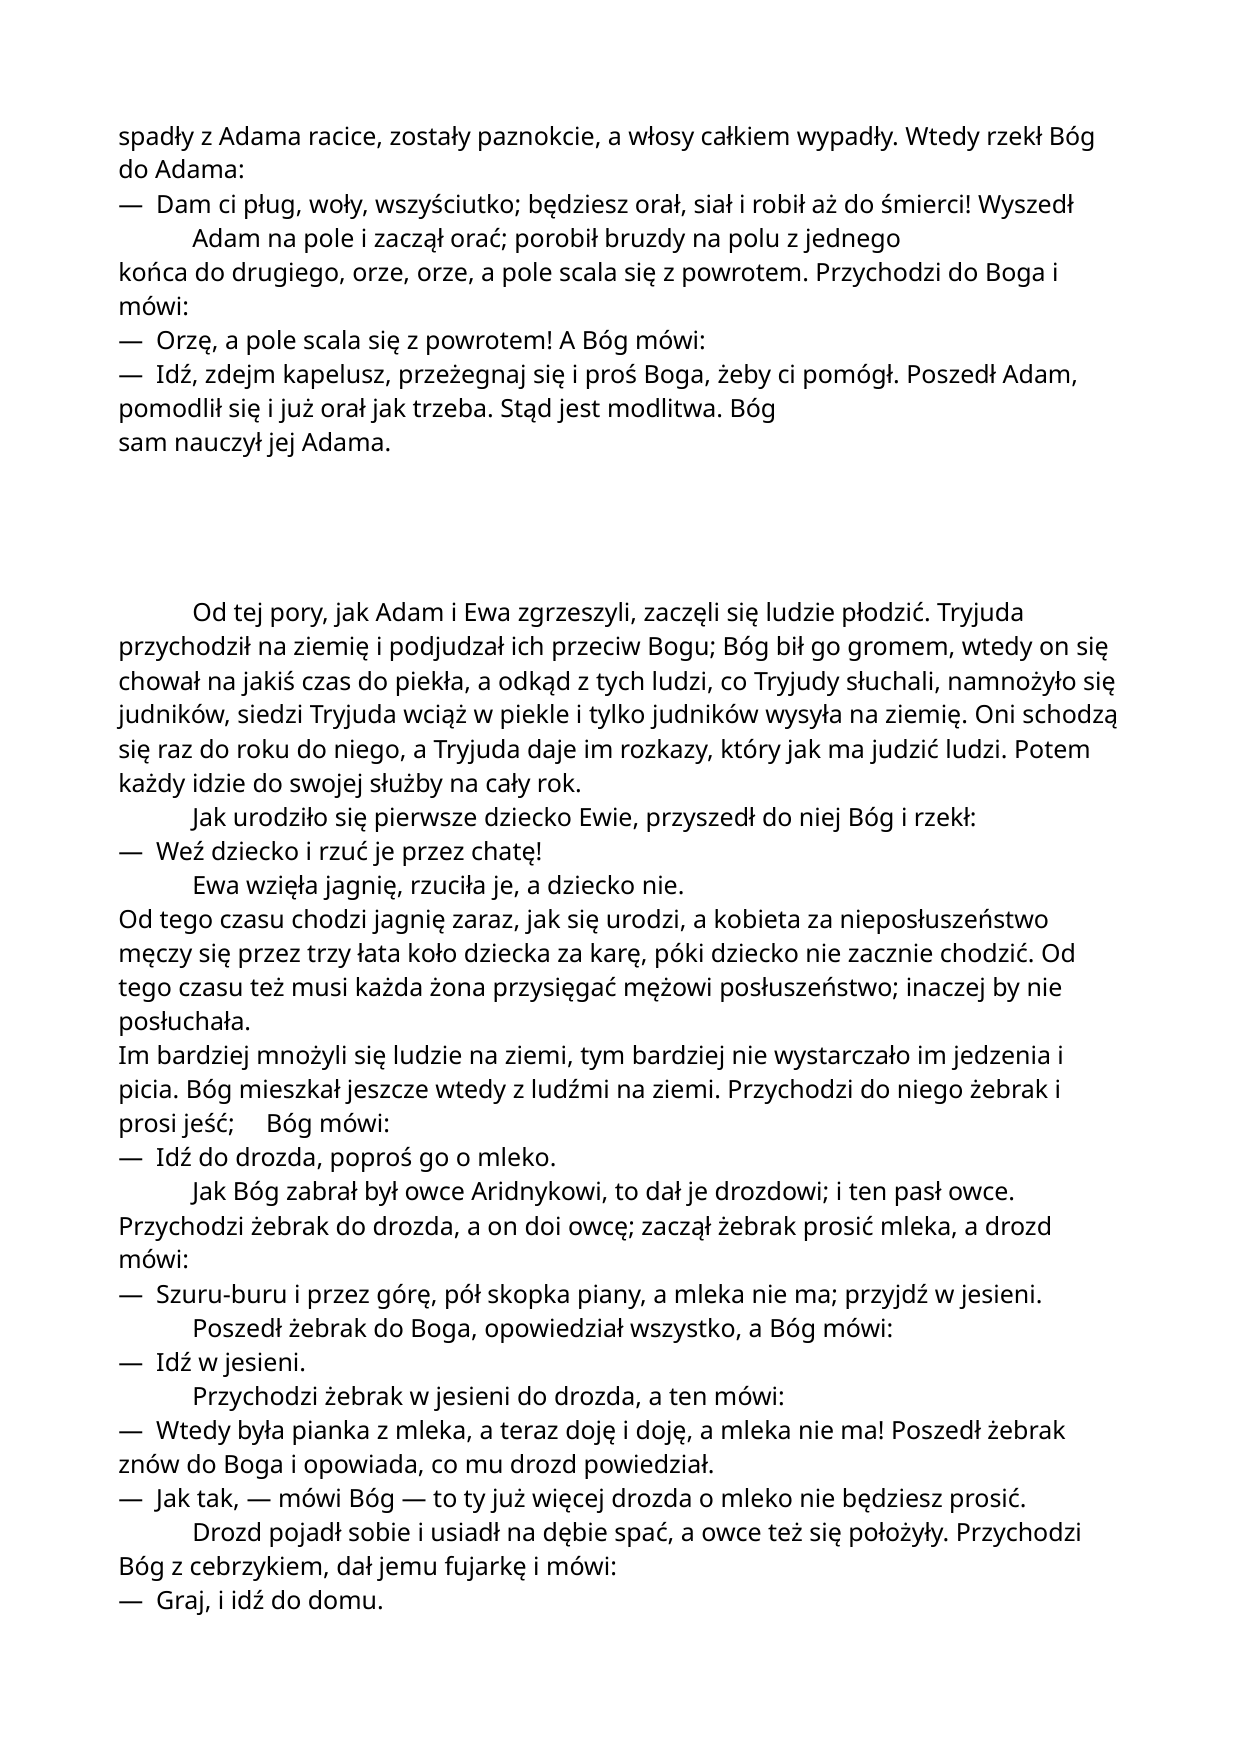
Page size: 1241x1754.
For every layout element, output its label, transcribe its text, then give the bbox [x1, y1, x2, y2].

text — Weź dziecko i rzuć je przez chatę! [118, 833, 1122, 867]
text — Orzę, a pole scala się z powrotem! A Bóg mówi: [118, 322, 1122, 357]
text Im bardziej mnożyli się ludzie na ziemi, tym bardziej nie wystarczało im jedzenia i picia. Bóg mieszkał jeszcze wtedy z ludźmi na ziemi. Przychodzi do niego żebrak i prosi jeść; Bóg mówi: [118, 1038, 1122, 1140]
text Ewa wzięła jagnię, rzuciła je, a dziecko nie. [118, 867, 1122, 902]
text sam nauczył jej Adama. [118, 425, 1122, 459]
text — Idź, zdejm kapelusz, przeżegnaj się i proś Boga, żeby ci pomógł. Poszedł Adam, pomodlił się i już orał jak trzeba. Stąd jest modlitwa. Bóg [118, 357, 1122, 425]
text Jak urodziło się pierwsze dziecko Ewie, przyszedł do niej Bóg i rzekł: [118, 799, 1122, 833]
text Poszedł żebrak do Boga, opowiedział wszystko, a Bóg mówi: [118, 1310, 1122, 1344]
text — Dam ci pług, woły, wszyściutko; będziesz orał, siał i robił aż do śmierci! Wyszedł Adam na pole i zaczął orać; porobił bruzdy na polu z jednego [118, 186, 1122, 254]
text spadły z Adama racice, zostały paznokcie, a włosy całkiem wypadły. Wtedy rzekł Bóg do Adama: [118, 118, 1122, 186]
text — Graj, i idź do domu. [118, 1583, 1122, 1617]
text końca do drugiego, orze, orze, a pole scala się z powrotem. Przychodzi do Boga i mówi: [118, 254, 1122, 322]
text Przychodzi żebrak w jesieni do drozda, a ten mówi: [118, 1378, 1122, 1412]
text — Idź do drozda, poproś go o mleko. [118, 1140, 1122, 1174]
text — Jak tak, — mówi Bóg — to ty już więcej drozda o mleko nie będziesz prosić. [118, 1481, 1122, 1515]
text Jak Bóg zabrał był owce Aridnykowi, to dał je drozdowi; i ten pasł owce. Przychodzi żebrak do drozda, a on doi owcę; zaczął żebrak prosić mleka, a drozd mówi: [118, 1174, 1122, 1276]
text — Wtedy była pianka z mleka, a teraz doję i doję, a mleka nie ma! Poszedł żebrak znów do Boga i opowiada, co mu drozd powiedział. [118, 1412, 1122, 1481]
text Drozd pojadł sobie i usiadł na dębie spać, a owce też się położyły. Przychodzi Bóg z cebrzykiem, dał jemu fujarkę i mówi: [118, 1515, 1122, 1583]
text — Idź w jesieni. [118, 1344, 1122, 1378]
text — Szuru-buru i przez górę, pół skopka piany, a mleka nie ma; przyjdź w jesieni. [118, 1276, 1122, 1310]
text Od tego czasu chodzi jagnię zaraz, jak się urodzi, a kobieta za nieposłuszeństwo męczy się przez trzy łata koło dziecka za karę, póki dziecko nie zacznie chodzić. Od tego czasu też musi każda żona przysięgać mężowi posłuszeństwo; inaczej by nie posłuchała. [118, 902, 1122, 1038]
text Od tej pory, jak Adam i Ewa zgrzeszyli, zaczęli się ludzie płodzić. Tryjuda przychodził na ziemię i podjudzał ich przeciw Bogu; Bóg bił go gromem, wtedy on się chował na jakiś czas do piekła, a odkąd z tych ludzi, co Tryjudy słuchali, namnożyło się judników, siedzi Tryjuda wciąż w piekle i tylko judników wysyła na ziemię. Oni schodzą się raz do roku do niego, a Tryjuda daje im rozkazy, który jak ma judzić ludzi. Potem każdy idzie do swojej służby na cały rok. [118, 595, 1122, 799]
